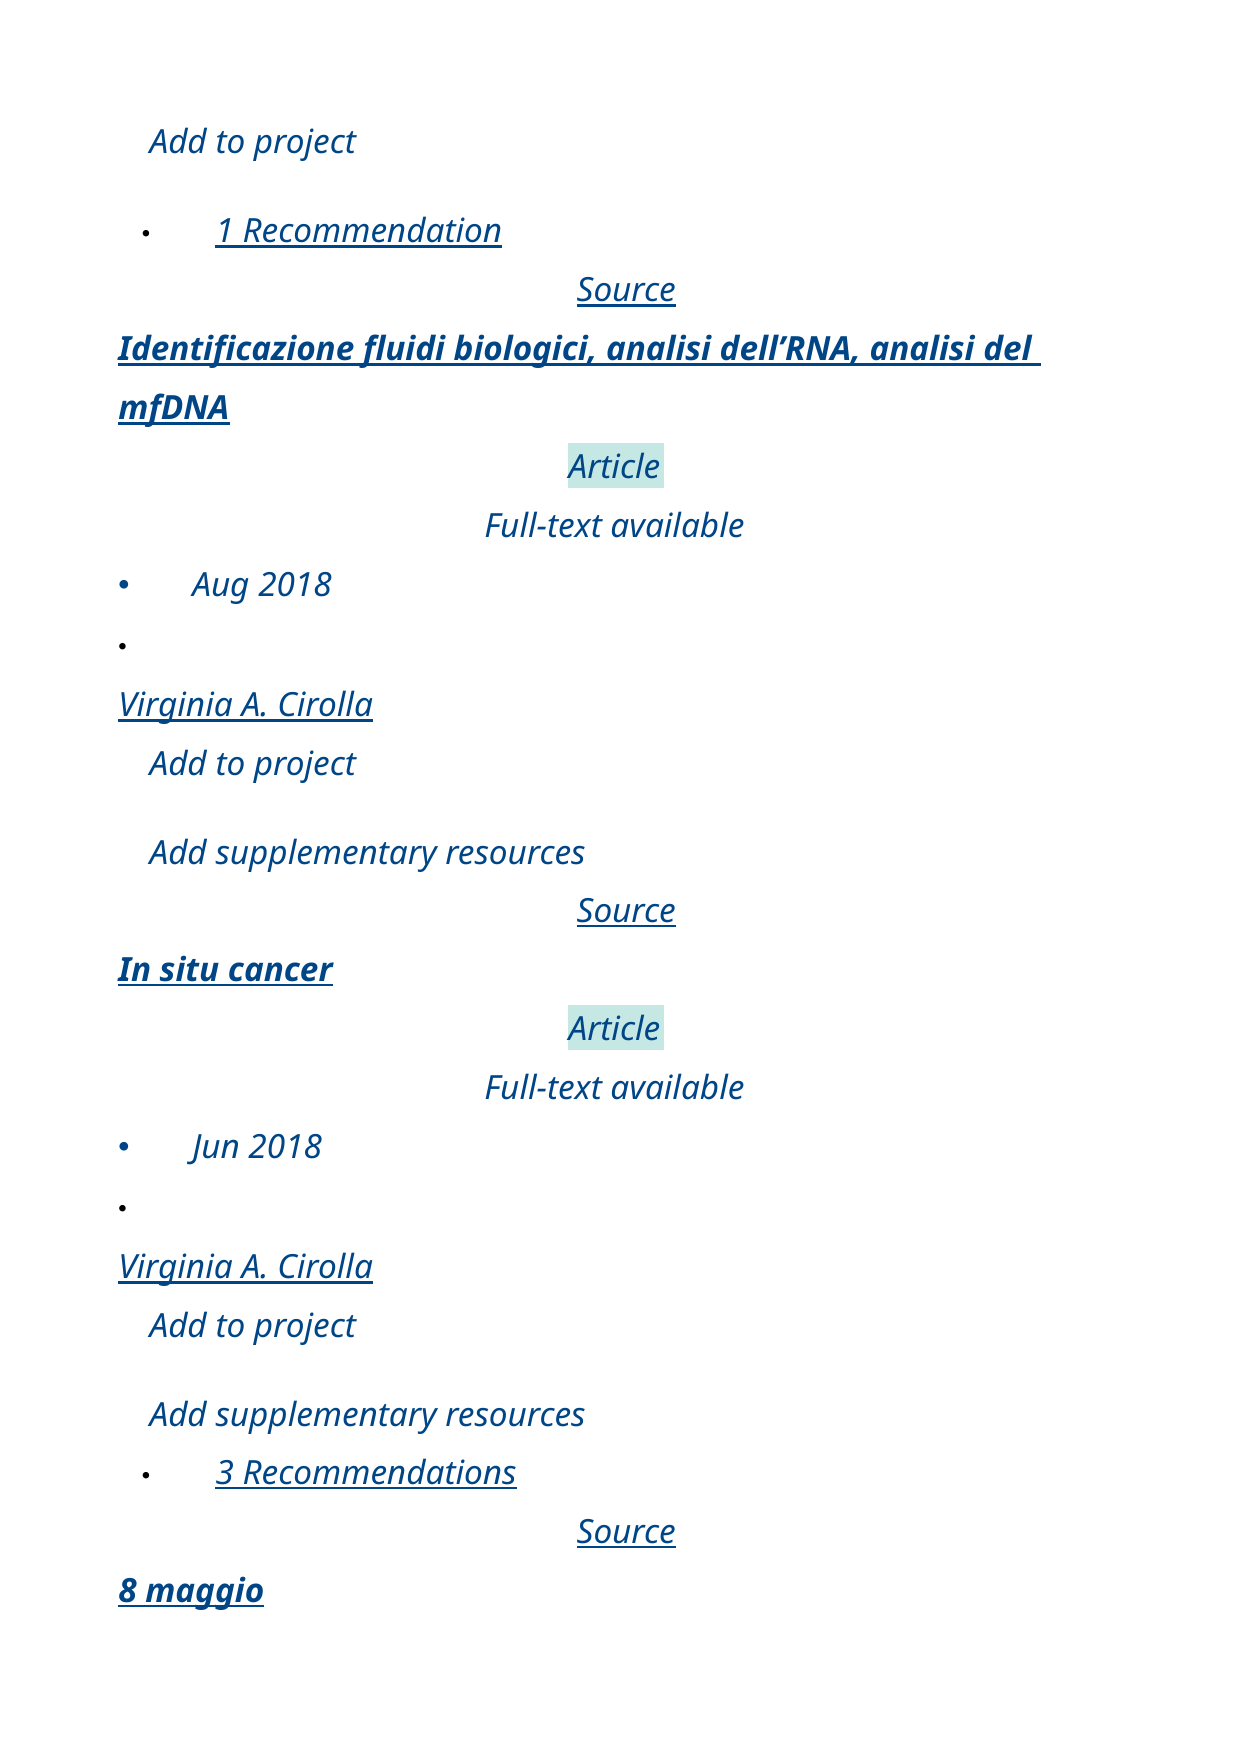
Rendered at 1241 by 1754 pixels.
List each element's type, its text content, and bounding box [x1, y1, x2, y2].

list 1 Recommendation [142, 207, 1099, 252]
text In situ cancer [118, 946, 1122, 991]
text Article [118, 443, 1114, 488]
text Add supplementary resources [149, 829, 1114, 874]
text Source [134, 887, 1122, 932]
text Add to project [149, 740, 1114, 786]
text Virginia A. Cirolla [118, 1243, 1122, 1288]
text Full-text available [118, 502, 1114, 547]
text Add to project [149, 1302, 1114, 1347]
list 3 Recommendations [142, 1448, 1099, 1494]
text Full-text available [118, 1063, 1114, 1109]
text Article [118, 1004, 1114, 1050]
text Source [134, 266, 1122, 311]
text Identificazione fluidi biologici, analisi dell’RNA, analisi del mfDNA [118, 325, 1122, 429]
text Add to project [149, 118, 1114, 163]
list Aug 2018 [118, 561, 1122, 606]
text Virginia A. Cirolla [118, 681, 1122, 727]
text Add supplementary resources [149, 1391, 1114, 1436]
text Source [134, 1507, 1122, 1553]
text 8 maggio [118, 1566, 1122, 1612]
list Jun 2018 [118, 1122, 1122, 1168]
